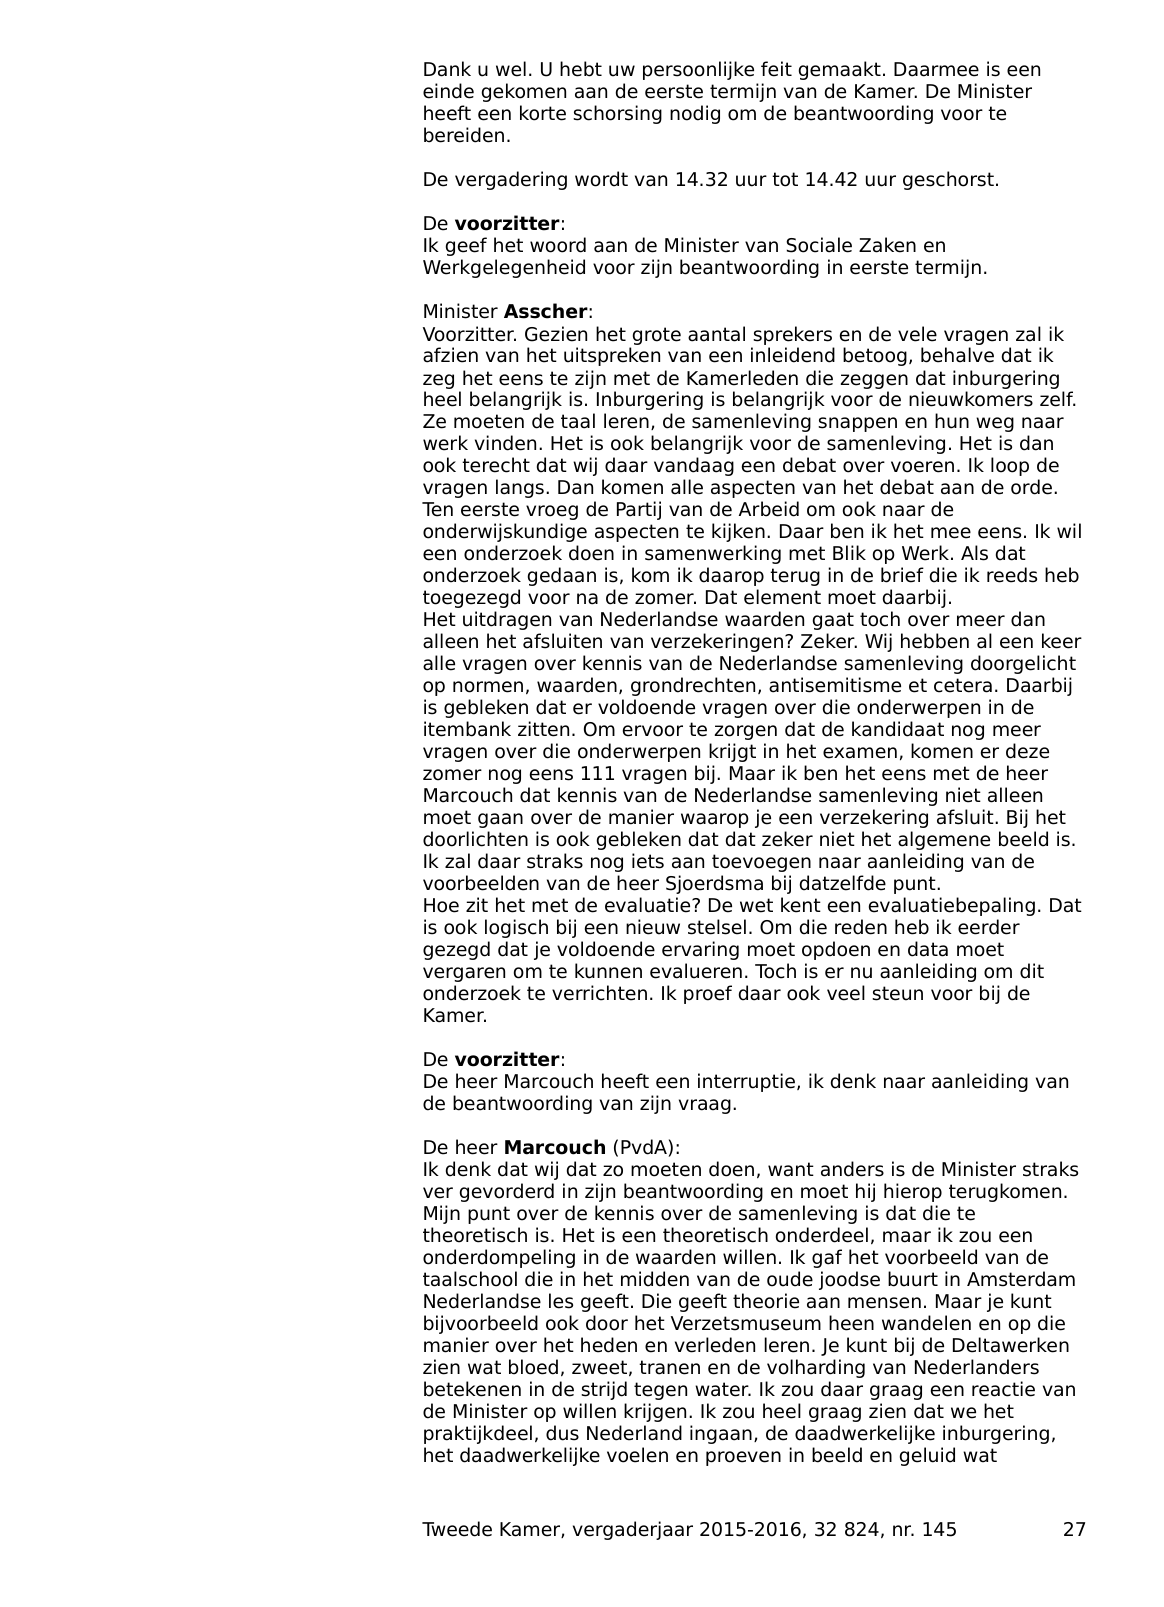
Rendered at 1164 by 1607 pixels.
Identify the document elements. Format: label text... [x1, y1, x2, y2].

text Het uitdragen van Nederlandse waarden gaat toch over meer dan alleen het afsluiten van verzekeringen? Zeker. Wij hebben al een keer alle vragen over kennis van de Nederlandse samenleving doorgelicht op normen, waarden, grondrechten, antisemitisme et cetera. Daarbij is gebleken dat er voldoende vragen over die onderwerpen in de itembank zitten. Om ervoor te zorgen dat de kandidaat nog meer vragen over die onderwerpen krijgt in het examen, komen er deze zomer nog eens 111 vragen bij. Maar ik ben het eens met de heer Marcouch dat kennis van de Nederlandse samenleving niet alleen moet gaan over de manier waarop je een verzekering afsluit. Bij het doorlichten is ook gebleken dat dat zeker niet het algemene beeld is. Ik zal daar straks nog iets aan toevoegen naar aanleiding van de voorbeelden van de heer Sjoerdsma bij datzelfde punt. [422, 609, 1087, 895]
text Voorzitter. Gezien het grote aantal sprekers en de vele vragen zal ik afzien van het uitspreken van een inleidend betoog, behalve dat ik zeg het eens te zijn met de Kamerleden die zeggen dat inburgering heel belangrijk is. Inburgering is belangrijk voor de nieuwkomers zelf. Ze moeten de taal leren, de samenleving snappen en hun weg naar werk vinden. Het is ook belangrijk voor de samenleving. Het is dan ook terecht dat wij daar vandaag een debat over voeren. Ik loop de vragen langs. Dan komen alle aspecten van het debat aan de orde. [422, 323, 1087, 499]
text Minister Asscher: [422, 301, 1087, 323]
text De heer Marcouch (PvdA): [422, 1137, 1087, 1159]
text De vergadering wordt van 14.32 uur tot 14.42 uur geschorst. [422, 169, 1087, 191]
text Ik denk dat wij dat zo moeten doen, want anders is de Minister straks ver gevorderd in zijn beantwoording en moet hij hierop terugkomen. Mijn punt over de kennis over de samenleving is dat die te theoretisch is. Het is een theoretisch onderdeel, maar ik zou een onderdompeling in de waarden willen. Ik gaf het voorbeeld van de taalschool die in het midden van de oude joodse buurt in Amsterdam Nederlandse les geeft. Die geeft theorie aan mensen. Maar je kunt bijvoorbeeld ook door het Verzetsmuseum heen wandelen en op die manier over het heden en verleden leren. Je kunt bij de Deltawerken zien wat bloed, zweet, tranen en de volharding van Nederlanders betekenen in de strijd tegen water. Ik zou daar graag een reactie van de Minister op willen krijgen. Ik zou heel graag zien dat we het praktijkdeel, dus Nederland ingaan, de daadwerkelijke inburgering, het daadwerkelijke voelen en proeven in beeld en geluid wat [422, 1159, 1087, 1467]
text De voorzitter: [422, 1049, 1087, 1071]
text De heer Marcouch heeft een interruptie, ik denk naar aanleiding van de beantwoording van zijn vraag. [422, 1071, 1087, 1115]
text Ten eerste vroeg de Partij van de Arbeid om ook naar de onderwijskundige aspecten te kijken. Daar ben ik het mee eens. Ik wil een onderzoek doen in samenwerking met Blik op Werk. Als dat onderzoek gedaan is, kom ik daarop terug in de brief die ik reeds heb toegezegd voor na de zomer. Dat element moet daarbij. [422, 499, 1087, 609]
text Hoe zit het met de evaluatie? De wet kent een evaluatiebepaling. Dat is ook logisch bij een nieuw stelsel. Om die reden heb ik eerder gezegd dat je voldoende ervaring moet opdoen en data moet vergaren om te kunnen evalueren. Toch is er nu aanleiding om dit onderzoek te verrichten. Ik proef daar ook veel steun voor bij de Kamer. [422, 895, 1087, 1027]
text Ik geef het woord aan de Minister van Sociale Zaken en Werkgelegenheid voor zijn beantwoording in eerste termijn. [422, 235, 1087, 279]
text De voorzitter: [422, 213, 1087, 235]
text Dank u wel. U hebt uw persoonlijke feit gemaakt. Daarmee is een einde gekomen aan de eerste termijn van de Kamer. De Minister heeft een korte schorsing nodig om de beantwoording voor te bereiden. [422, 59, 1087, 147]
